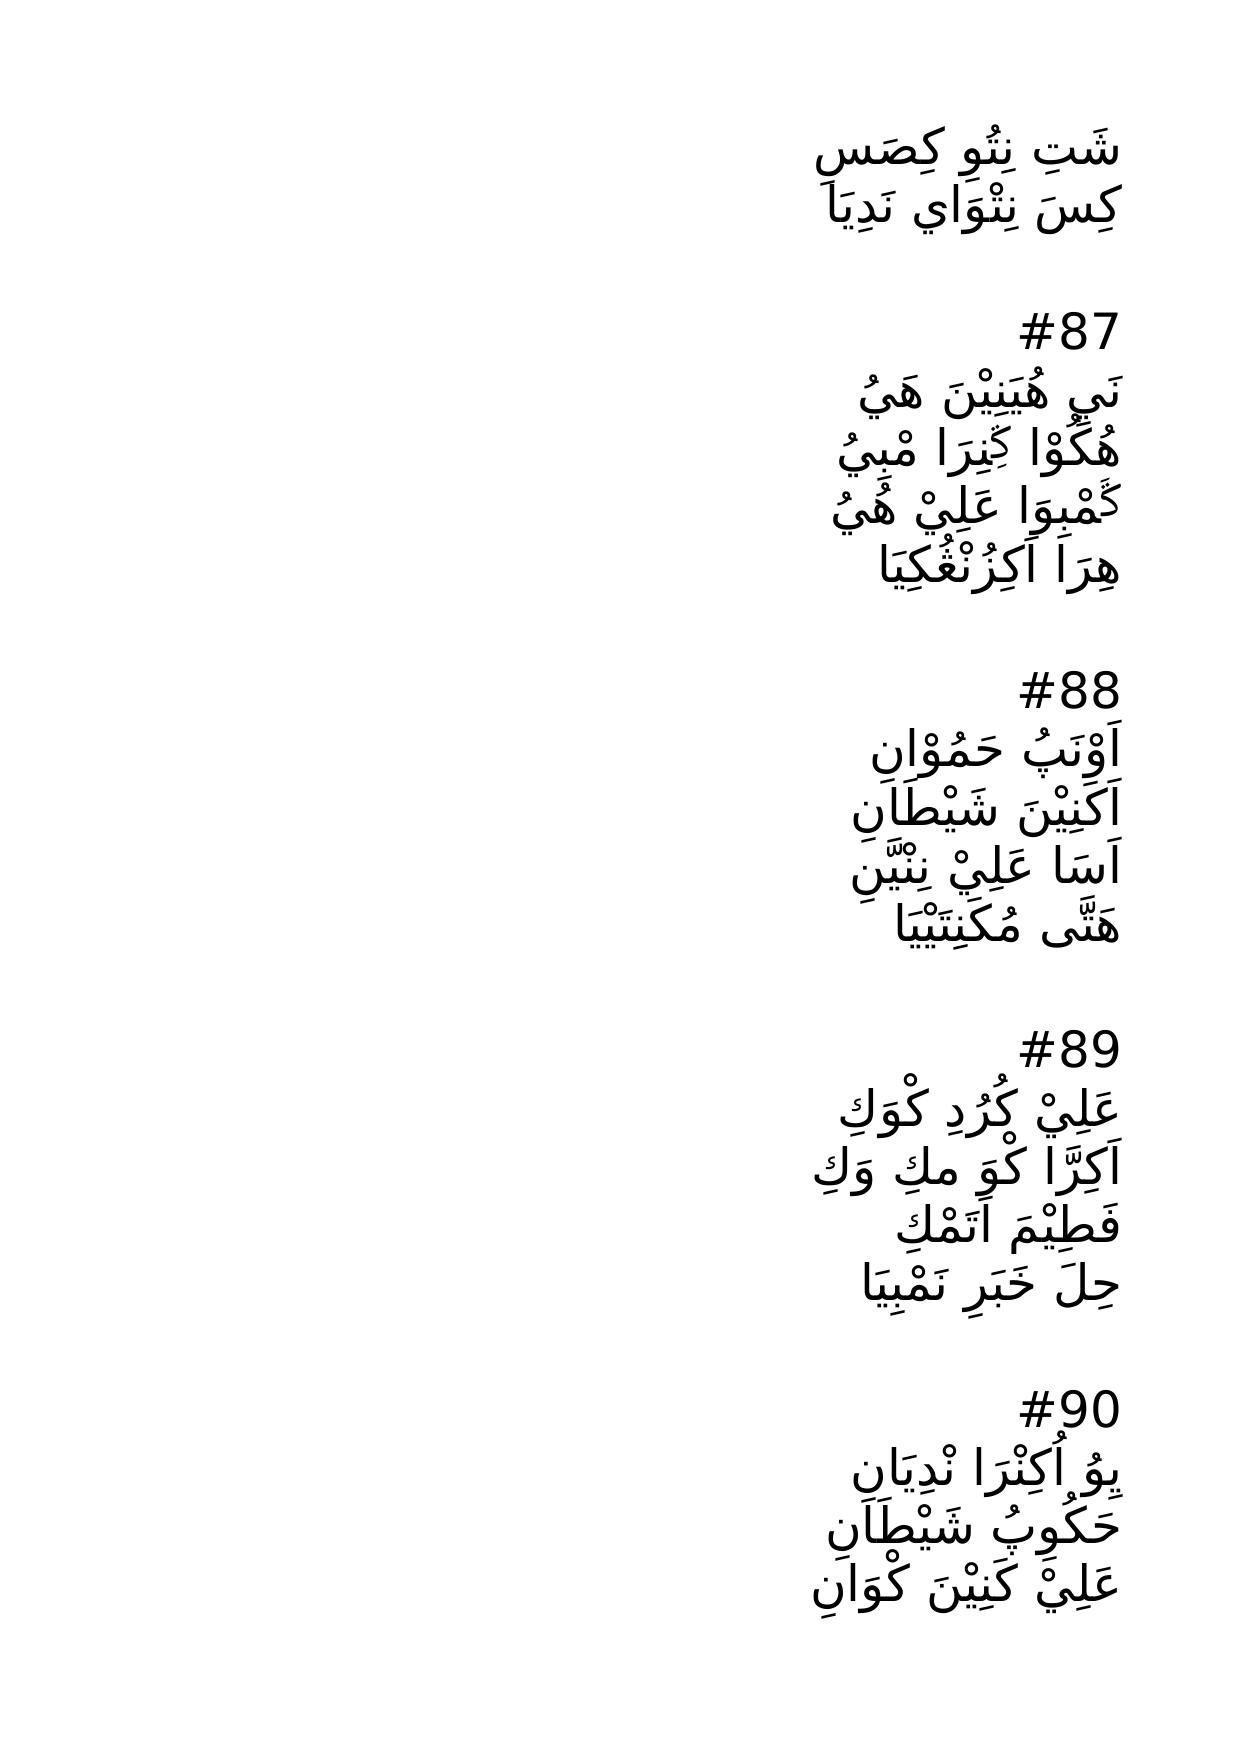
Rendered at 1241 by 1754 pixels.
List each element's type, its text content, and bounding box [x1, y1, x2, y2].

text اَوْنَپُ حَمُوْانِ [118, 720, 1122, 778]
text كِسَ نِتْوَاي نَدِيَا [118, 176, 1122, 234]
text نَيِ هُيَنِيْنَ هَيُ [118, 361, 1122, 419]
text اَكَنِيْنَ شَيْطَانِ [118, 778, 1122, 837]
text ػَمْبِوَا عَلِيْ هُيُ [118, 477, 1122, 536]
text هَتَّى مُكَنِتَيْيَا [118, 895, 1122, 953]
text فَطِيْمَ اَتَمْكِ [118, 1196, 1122, 1254]
text اَسَا عَلِيْ نِنْيَّنِ [118, 837, 1122, 895]
text #87 [118, 303, 1122, 361]
text شَتِ نِتُوِ كِصَسِ [118, 118, 1122, 176]
text عَلِيْ كُرُدِ كْوَكِ [118, 1079, 1122, 1138]
text حِلَ خَبَرِ نَمْبِيَا [118, 1254, 1122, 1312]
text اَكِرَّا كْوَ مكِ وَكِ [118, 1138, 1122, 1196]
text هُكُوْا ػِنِرَا مْبِيُ [118, 419, 1122, 477]
text حَكُوِپُ شَيْطَانِ [118, 1497, 1122, 1555]
text عَلِيْ كَنِيْنَ كْوَانِ [118, 1555, 1122, 1613]
text #88 [118, 662, 1122, 720]
text يِوُ اُكِنْرَا نْدِيَانِ [118, 1439, 1122, 1497]
text #89 [118, 1021, 1122, 1079]
text #90 [118, 1381, 1122, 1439]
text هِرَا اَكِزُنْڠُكِيَا [118, 536, 1122, 594]
